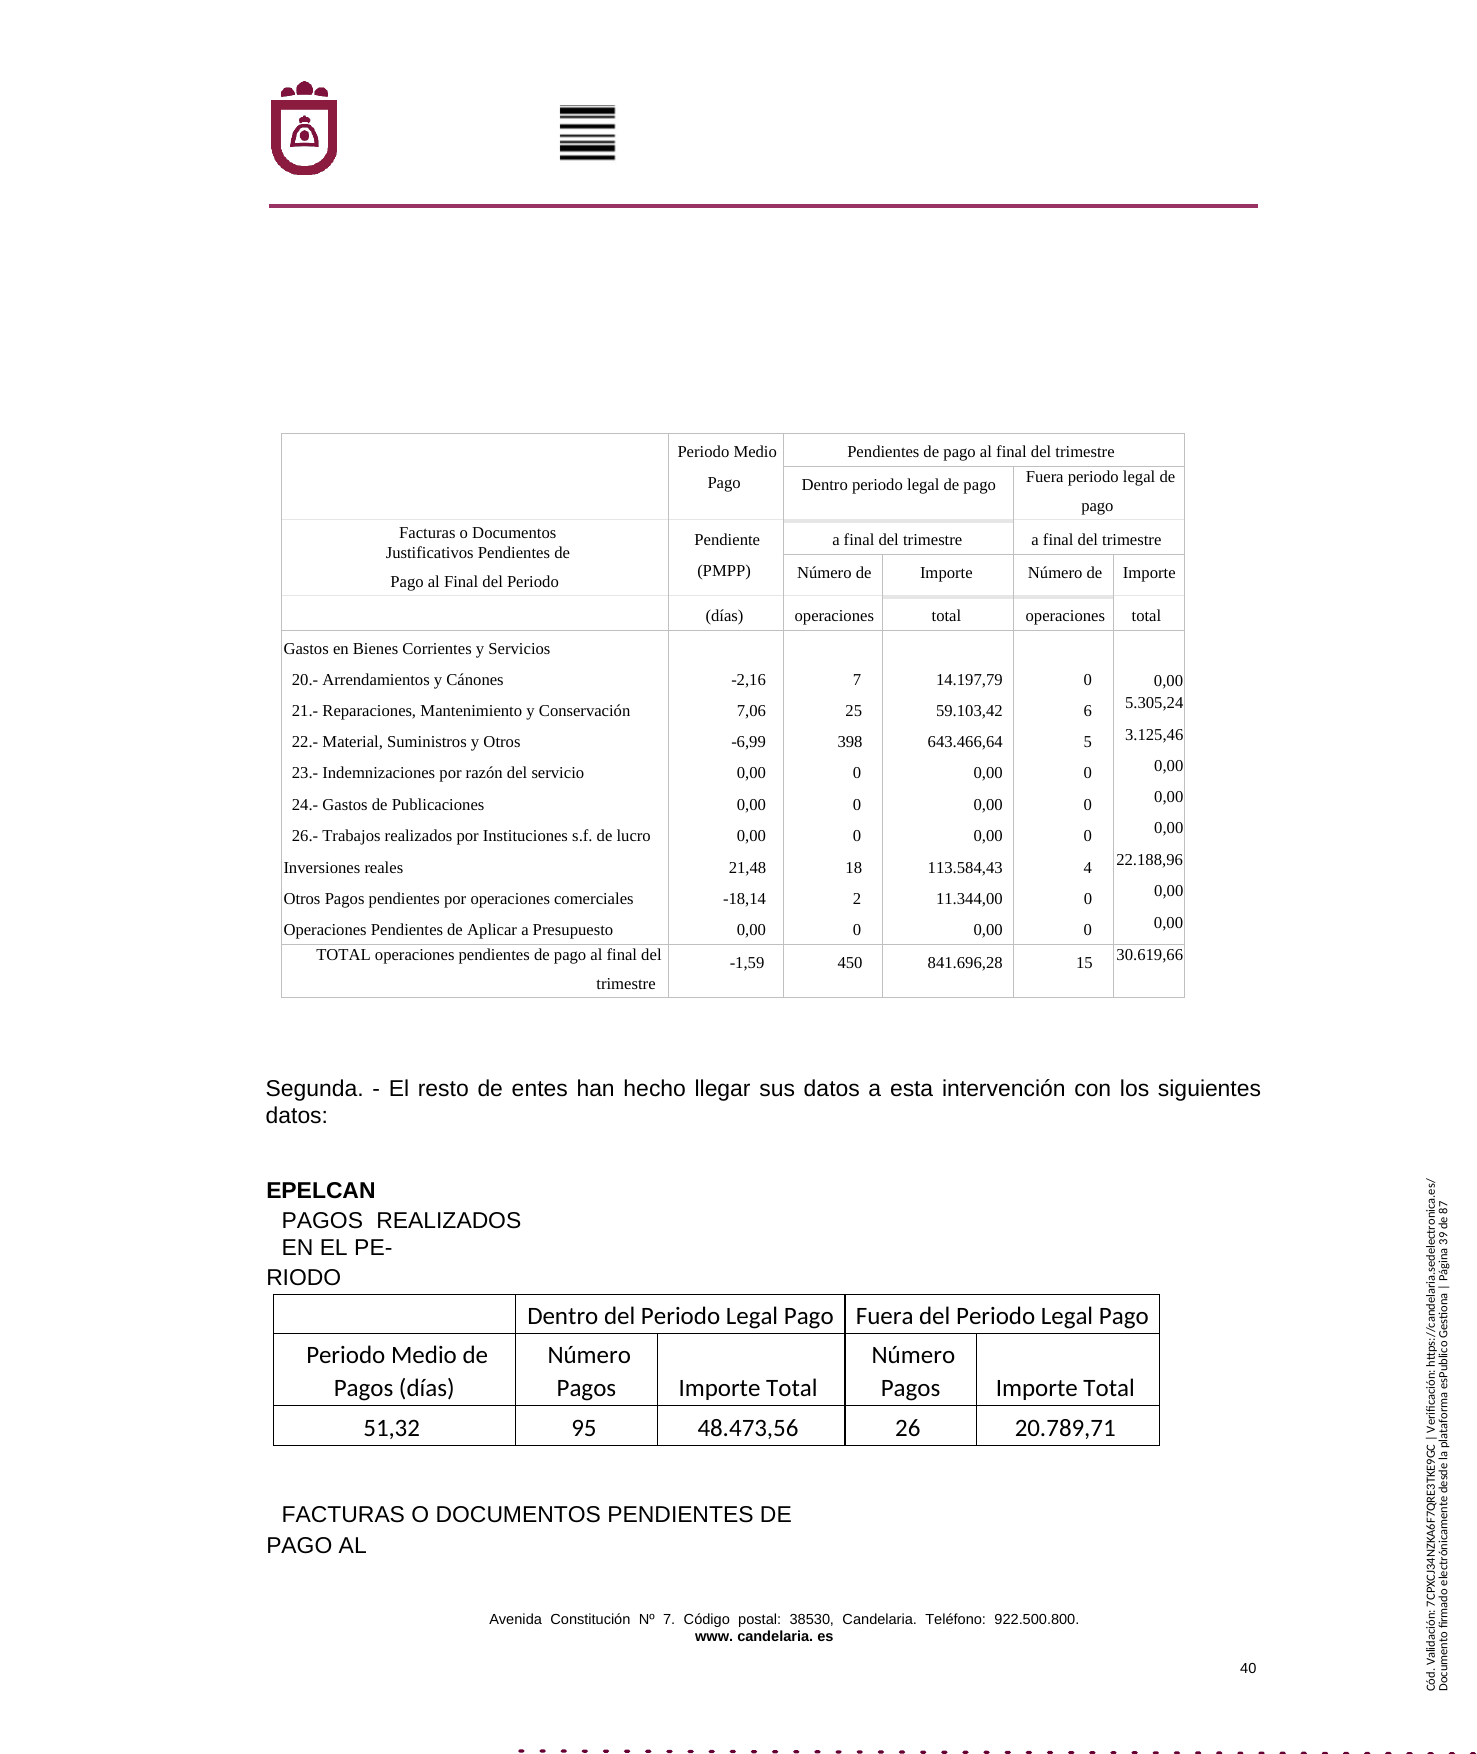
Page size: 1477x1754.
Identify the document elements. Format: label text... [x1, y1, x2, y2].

table_cell 15 [1014, 945, 1113, 997]
table_cell 14.197,79 [883, 631, 1013, 693]
table_cell Número Pagos [516, 1334, 657, 1405]
text EPELCAN [266, 1175, 1269, 1205]
table_cell 0 [1014, 881, 1113, 912]
table_cell Facturas o Documentos Justificativos Pendientes de Pago al Final del Periodo [282, 520, 668, 595]
table_cell 841.696,28 [883, 945, 1013, 997]
table_cell 7,06 [669, 693, 783, 724]
table_cell 2 [784, 881, 882, 912]
table_cell 0 [1014, 818, 1113, 850]
table_cell 0,00 [1114, 631, 1184, 693]
table_cell Operaciones Pendientes de Aplicar a Presupuesto [282, 913, 668, 944]
table_cell 7 [784, 631, 882, 693]
table_cell 3.125,46 [1114, 724, 1184, 756]
table_cell 0,00 [669, 787, 783, 818]
table_header Periodo Medio Pago [669, 434, 783, 519]
table_cell 22.- Material, Suministros y Otros [282, 724, 668, 756]
table_cell 11.344,00 [883, 881, 1013, 912]
table_cell [282, 596, 668, 630]
table_cell Importe Total [658, 1334, 844, 1405]
table_cell 25 [784, 693, 882, 724]
table_cell 26.- Trabajos realizados por Instituciones s.f. de lucro [282, 818, 668, 850]
table_cell a final del trimestre [784, 523, 1013, 554]
table_cell 0,00 [669, 756, 783, 787]
table_cell 22.188,96 [1114, 850, 1184, 881]
table_cell 0,00 [1114, 756, 1184, 787]
table_cell 23.- Indemnizaciones por razón del servicio [282, 756, 668, 787]
table_cell 51,32 [274, 1406, 515, 1444]
table_header Dentro del Periodo Legal Pago [516, 1295, 844, 1333]
table_cell 0,00 [1114, 787, 1184, 818]
table_cell 0,00 [669, 818, 783, 850]
table_cell 26 [846, 1406, 976, 1444]
table_cell 59.103,42 [883, 693, 1013, 724]
table_cell 5.305,24 [1114, 693, 1184, 724]
table_cell Importe [1114, 555, 1184, 595]
table_cell -18,14 [669, 881, 783, 912]
table_cell Número Pagos [846, 1334, 976, 1405]
table_cell 0 [784, 818, 882, 850]
text Segunda. - El resto de entes han hecho llegar sus datos a esta intervención con los siguientes datos: [265, 1075, 1263, 1128]
table_cell 6 [1014, 693, 1113, 724]
table_cell 0,00 [1114, 913, 1184, 944]
table_cell 0,00 [1114, 881, 1184, 912]
text PAGOS REALIZADOS EN EL PE- [281, 1207, 521, 1260]
table_cell 18 [784, 850, 882, 881]
table_header Fuera del Periodo Legal Pago [846, 1295, 1159, 1333]
table_cell 0,00 [669, 913, 783, 944]
table_cell -1,59 [669, 945, 783, 997]
table_cell 113.584,43 [883, 850, 1013, 881]
table_cell Importe Total [977, 1334, 1159, 1405]
table_cell TOTAL operaciones pendientes de pago al final del trimestre [282, 945, 668, 997]
table_cell 0 [784, 913, 882, 944]
table_cell 4 [1014, 850, 1113, 881]
table_cell Fuera periodo legal de pago [1014, 467, 1184, 519]
table_cell 24.- Gastos de Publicaciones [282, 787, 668, 818]
table_cell 5 [1014, 724, 1113, 756]
table_cell 0,00 [883, 913, 1013, 944]
table_cell 0 [1014, 756, 1113, 787]
table_header [274, 1295, 515, 1333]
table_cell 450 [784, 945, 882, 997]
table_cell total [883, 599, 1013, 630]
table_cell 30.619,66 [1114, 945, 1184, 997]
table_cell 95 [516, 1406, 657, 1444]
text PAGO AL [266, 1529, 1269, 1559]
table_header Pendientes de pago al final del trimestre [784, 434, 1184, 466]
table_cell (días) [669, 596, 783, 630]
table_header [282, 434, 668, 519]
text RIODO [266, 1262, 1269, 1292]
table_cell Número de [1014, 555, 1113, 595]
table_cell 0,00 [883, 787, 1013, 818]
table_cell Número de [784, 555, 882, 595]
table_cell Pendiente (PMPP) [669, 520, 783, 595]
table_cell Otros Pagos pendientes por operaciones comerciales [282, 881, 668, 912]
table_cell Gastos en Bienes Corrientes y Servicios 20.- Arrendamientos y Cánones [282, 631, 668, 693]
text FACTURAS O DOCUMENTOS PENDIENTES DE [281, 1501, 1263, 1527]
table_cell 0 [784, 756, 882, 787]
table_cell Inversiones reales [282, 850, 668, 881]
table_cell Dentro periodo legal de pago [784, 467, 1013, 519]
table_cell 20.789,71 [977, 1406, 1159, 1444]
table_cell 21.- Reparaciones, Mantenimiento y Conservación [282, 693, 668, 724]
table_cell a final del trimestre [1014, 520, 1184, 554]
table_cell 0 [1014, 787, 1113, 818]
table_cell -2,16 [669, 631, 783, 693]
table_cell operaciones [784, 596, 882, 630]
table_cell 0 [1014, 631, 1113, 693]
table_cell -6,99 [669, 724, 783, 756]
table_cell 643.466,64 [883, 724, 1013, 756]
table_cell 0 [1014, 913, 1113, 944]
table_cell 398 [784, 724, 882, 756]
table_cell 0,00 [883, 818, 1013, 850]
table_cell 0,00 [883, 756, 1013, 787]
table_cell 48.473,56 [658, 1406, 844, 1444]
table_cell Periodo Medio de Pagos (días) [274, 1334, 515, 1405]
table_cell 0 [784, 787, 882, 818]
table_cell Importe [883, 555, 1013, 595]
table_cell 0,00 [1114, 818, 1184, 850]
table_cell operaciones [1014, 599, 1113, 630]
table_cell 21,48 [669, 850, 783, 881]
table_cell total [1114, 596, 1184, 630]
